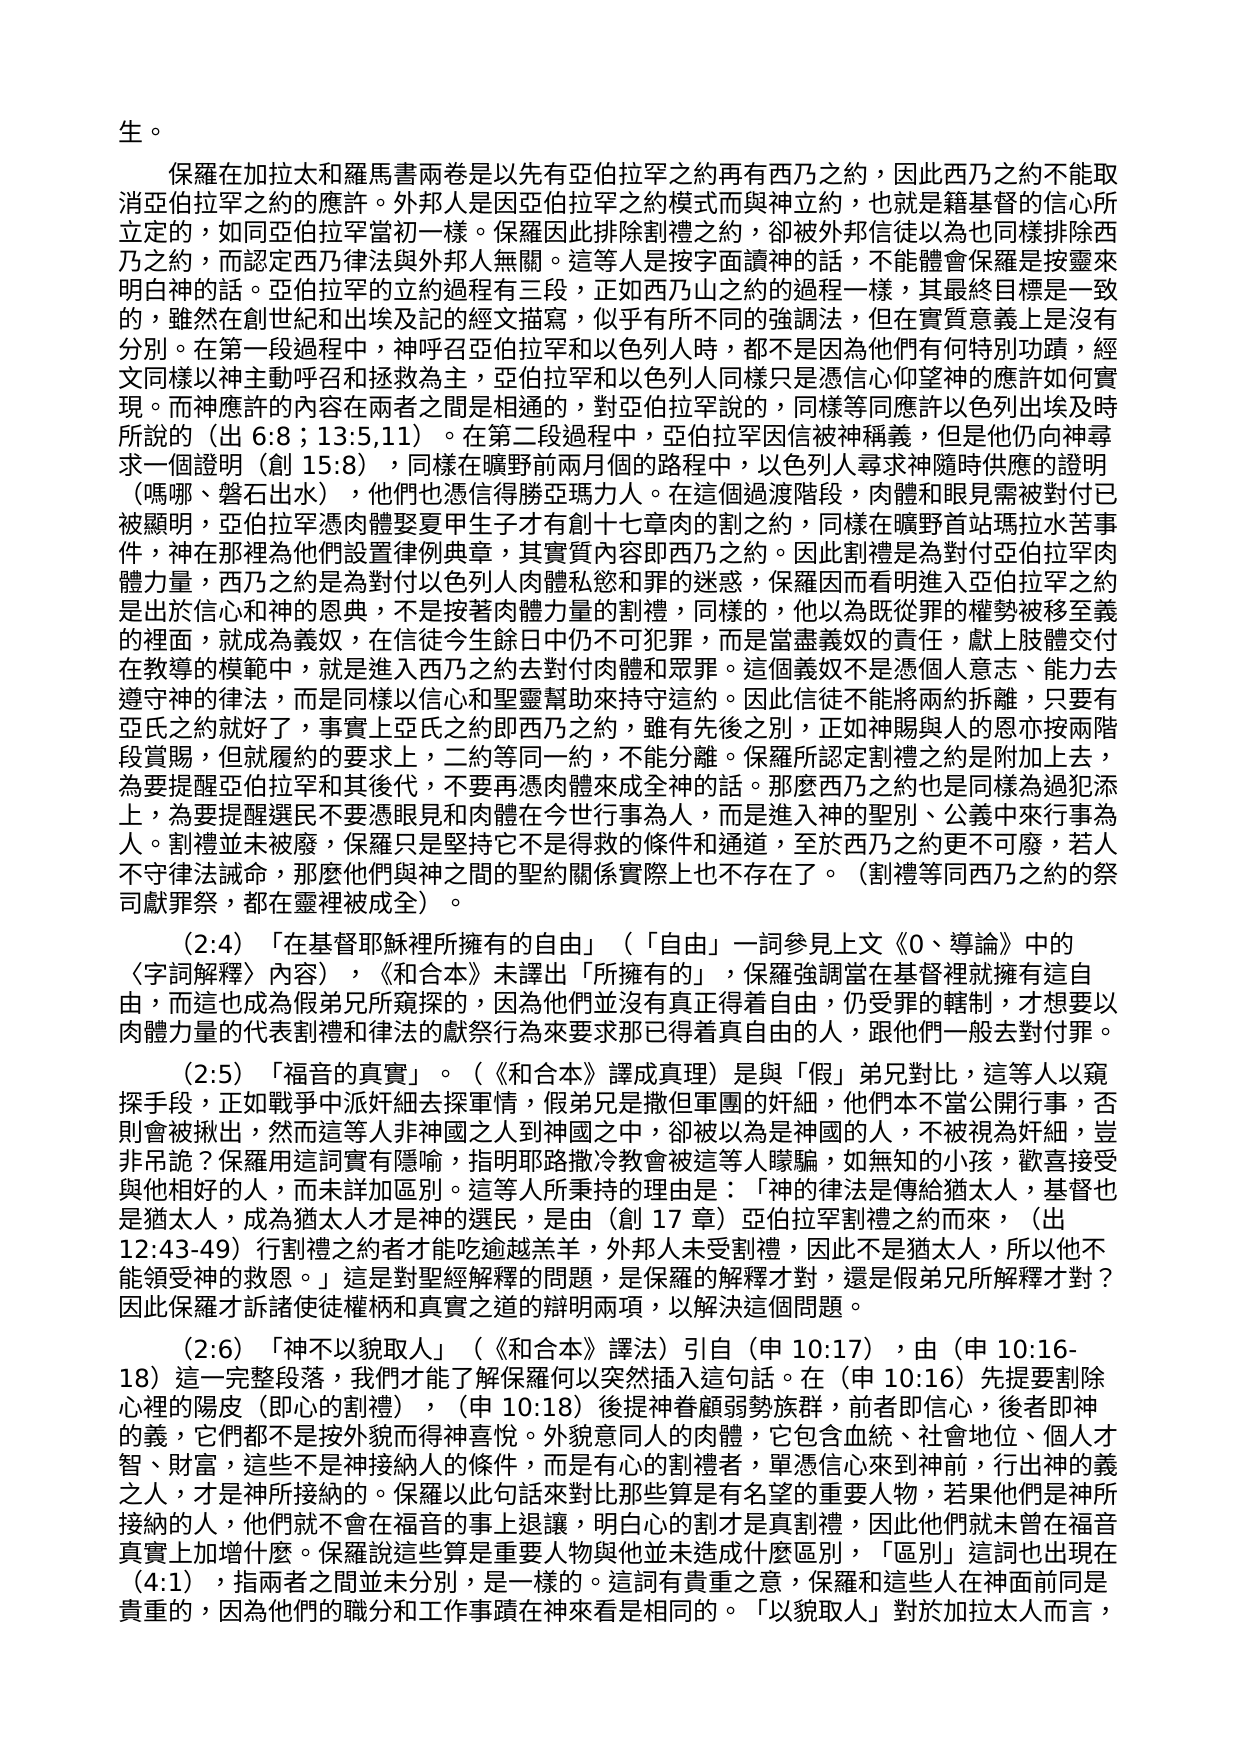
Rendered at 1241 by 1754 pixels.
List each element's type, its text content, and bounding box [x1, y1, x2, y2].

text （2:5）「福音的真實」。（《和合本》譯成真理）是與「假」弟兄對比，這等人以窺探手段，正如戰爭中派奸細去探軍情，假弟兄是撒但軍團的奸細，他們本不當公開行事，否則會被揪出，然而這等人非神國之人到神國之中，卻被以為是神國的人，不被視為奸細，豈非吊詭？保羅用這詞實有隱喻，指明耶路撒冷教會被這等人矇騙，如無知的小孩，歡喜接受與他相好的人，而未詳加區別。這等人所秉持的理由是：「神的律法是傳給猶太人，基督也是猶太人，成為猶太人才是神的選民，是由（創 17 章）亞伯拉罕割禮之約而來，（出 12:43-49）行割禮之約者才能吃逾越羔羊，外邦人未受割禮，因此不是猶太人，所以他不能領受神的救恩。」這是對聖經解釋的問題，是保羅的解釋才對，還是假弟兄所解釋才對？因此保羅才訴諸使徒權柄和真實之道的辯明兩項，以解決這個問題。 [118, 1060, 1122, 1322]
text 生。 [118, 118, 1122, 147]
text （2:6）「神不以貌取人」（《和合本》譯法）引自（申 10:17），由（申 10:16-18）這一完整段落，我們才能了解保羅何以突然插入這句話。在（申 10:16）先提要割除心裡的陽皮（即心的割禮），（申 10:18）後提神眷顧弱勢族群，前者即信心，後者即神的義，它們都不是按外貌而得神喜悅。外貌意同人的肉體，它包含血統、社會地位、個人才智、財富，這些不是神接納人的條件，而是有心的割禮者，單憑信心來到神前，行出神的義之人，才是神所接納的。保羅以此句話來對比那些算是有名望的重要人物，若果他們是神所接納的人，他們就不會在福音的事上退讓，明白心的割才是真割禮，因此他們就未曾在福音真實上加增什麼。保羅說這些算是重要人物與他並未造成什麼區別，「區別」這詞也出現在（4:1），指兩者之間並未分別，是一樣的。這詞有貴重之意，保羅和這些人在神面前同是貴重的，因為他們的職分和工作事蹟在神來看是相同的。「以貌取人」對於加拉太人而言， [118, 1335, 1122, 1626]
text （2:4）「在基督耶穌裡所擁有的自由」（「自由」一詞參見上文《0、導論》中的〈字詞解釋〉內容），《和合本》未譯出「所擁有的」，保羅強調當在基督裡就擁有這自由，而這也成為假弟兄所窺探的，因為他們並沒有真正得着自由，仍受罪的轄制，才想要以肉體力量的代表割禮和律法的獻祭行為來要求那已得着真自由的人，跟他們一般去對付罪。 [118, 931, 1122, 1047]
text 保羅在加拉太和羅馬書兩卷是以先有亞伯拉罕之約再有西乃之約，因此西乃之約不能取消亞伯拉罕之約的應許。外邦人是因亞伯拉罕之約模式而與神立約，也就是籍基督的信心所立定的，如同亞伯拉罕當初一樣。保羅因此排除割禮之約，卻被外邦信徒以為也同樣排除西乃之約，而認定西乃律法與外邦人無關。這等人是按字面讀神的話，不能體會保羅是按靈來明白神的話。亞伯拉罕的立約過程有三段，正如西乃山之約的過程一樣，其最終目標是一致的，雖然在創世紀和出埃及記的經文描寫，似乎有所不同的強調法，但在實質意義上是沒有分別。在第一段過程中，神呼召亞伯拉罕和以色列人時，都不是因為他們有何特別功蹟，經文同樣以神主動呼召和拯救為主，亞伯拉罕和以色列人同樣只是憑信心仰望神的應許如何實現。而神應許的內容在兩者之間是相通的，對亞伯拉罕說的，同樣等同應許以色列出埃及時所說的（出 6:8；13:5,11）。在第二段過程中，亞伯拉罕因信被神稱義，但是他仍向神尋求一個證明（創 15:8），同樣在曠野前兩月個的路程中，以色列人尋求神隨時供應的證明（嗎哪、磐石出水），他們也憑信得勝亞瑪力人。在這個過渡階段，肉體和眼見需被對付已被顯明，亞伯拉罕憑肉體娶夏甲生子才有創十七章肉的割之約，同樣在曠野首站瑪拉水苦事件，神在那裡為他們設置律例典章，其實質內容即西乃之約。因此割禮是為對付亞伯拉罕肉體力量，西乃之約是為對付以色列人肉體私慾和罪的迷惑，保羅因而看明進入亞伯拉罕之約是出於信心和神的恩典，不是按著肉體力量的割禮，同樣的，他以為既從罪的權勢被移至義的裡面，就成為義奴，在信徒今生餘日中仍不可犯罪，而是當盡義奴的責任，獻上肢體交付在教導的模範中，就是進入西乃之約去對付肉體和眾罪。這個義奴不是憑個人意志、能力去遵守神的律法，而是同樣以信心和聖靈幫助來持守這約。因此信徒不能將兩約拆離，只要有亞氏之約就好了，事實上亞氏之約即西乃之約，雖有先後之別，正如神賜與人的恩亦按兩階段賞賜，但就履約的要求上，二約等同一約，不能分離。保羅所認定割禮之約是附加上去，為要提醒亞伯拉罕和其後代，不要再憑肉體來成全神的話。那麼西乃之約也是同樣為過犯添上，為要提醒選民不要憑眼見和肉體在今世行事為人，而是進入神的聖別、公義中來行事為人。割禮並未被廢，保羅只是堅持它不是得救的條件和通道，至於西乃之約更不可廢，若人不守律法誡命，那麼他們與神之間的聖約關係實際上也不存在了。（割禮等同西乃之約的祭司獻罪祭，都在靈裡被成全）。 [118, 160, 1122, 918]
